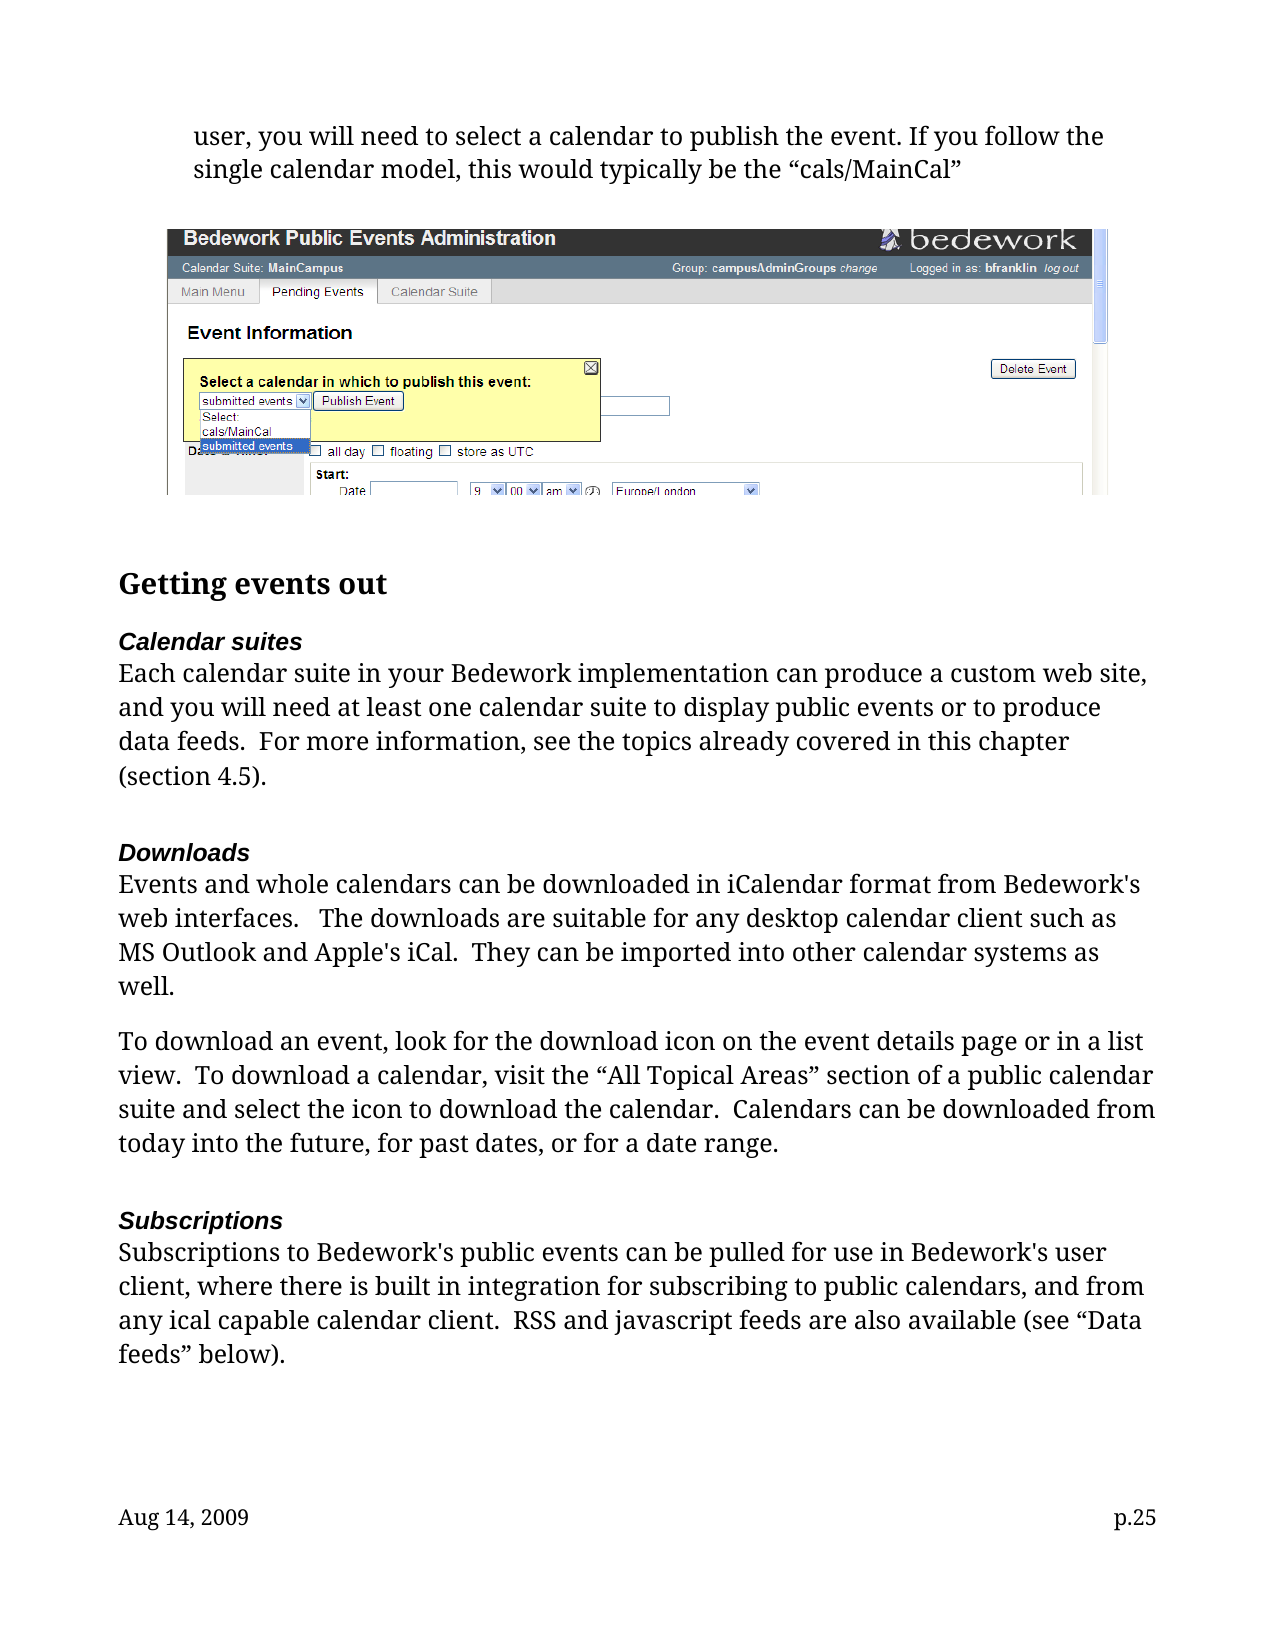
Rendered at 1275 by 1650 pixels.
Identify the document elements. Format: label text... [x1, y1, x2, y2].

text Subscriptions to Bedework's public events can be pulled for use in Bedework's user client, where there is built in integration for subscribing to public calendars, and from any ical capable calendar client. RSS and javascript feeds are also available (see “Data feeds” below). [118, 1234, 1157, 1371]
subtitle Subscriptions [118, 1207, 1157, 1234]
subtitle Downloads [118, 839, 1157, 866]
text Events and whole calendars can be downloaded in iCalendar format from Bedework's web interfaces. The downloads are suitable for any desktop calendar client such as MS Outlook and Apple's iCal. They can be imported into other calendar systems as well. [118, 866, 1157, 1003]
text Each calendar suite in your Bedework implementation can produce a custom web site, and you will need at least one calendar suite to display public events or to produce data feeds. For more information, see the topics already covered in this chapter (section 4.5). [118, 656, 1157, 792]
subtitle Calendar suites [118, 628, 1157, 656]
picture [166, 229, 1109, 495]
list user, you will need to select a calendar to publish the event. If you follow the single calendar model, this would typically be the “cals/MainCal” [156, 118, 1157, 186]
subtitle Getting events out [118, 563, 1157, 603]
text To download an event, look for the download icon on the event details page or in a list view. To download a calendar, visit the “All Topical Areas” section of a public calendar suite and select the icon to download the calendar. Calendars can be downloaded from today into the future, for past dates, or for a date range. [118, 1024, 1157, 1160]
